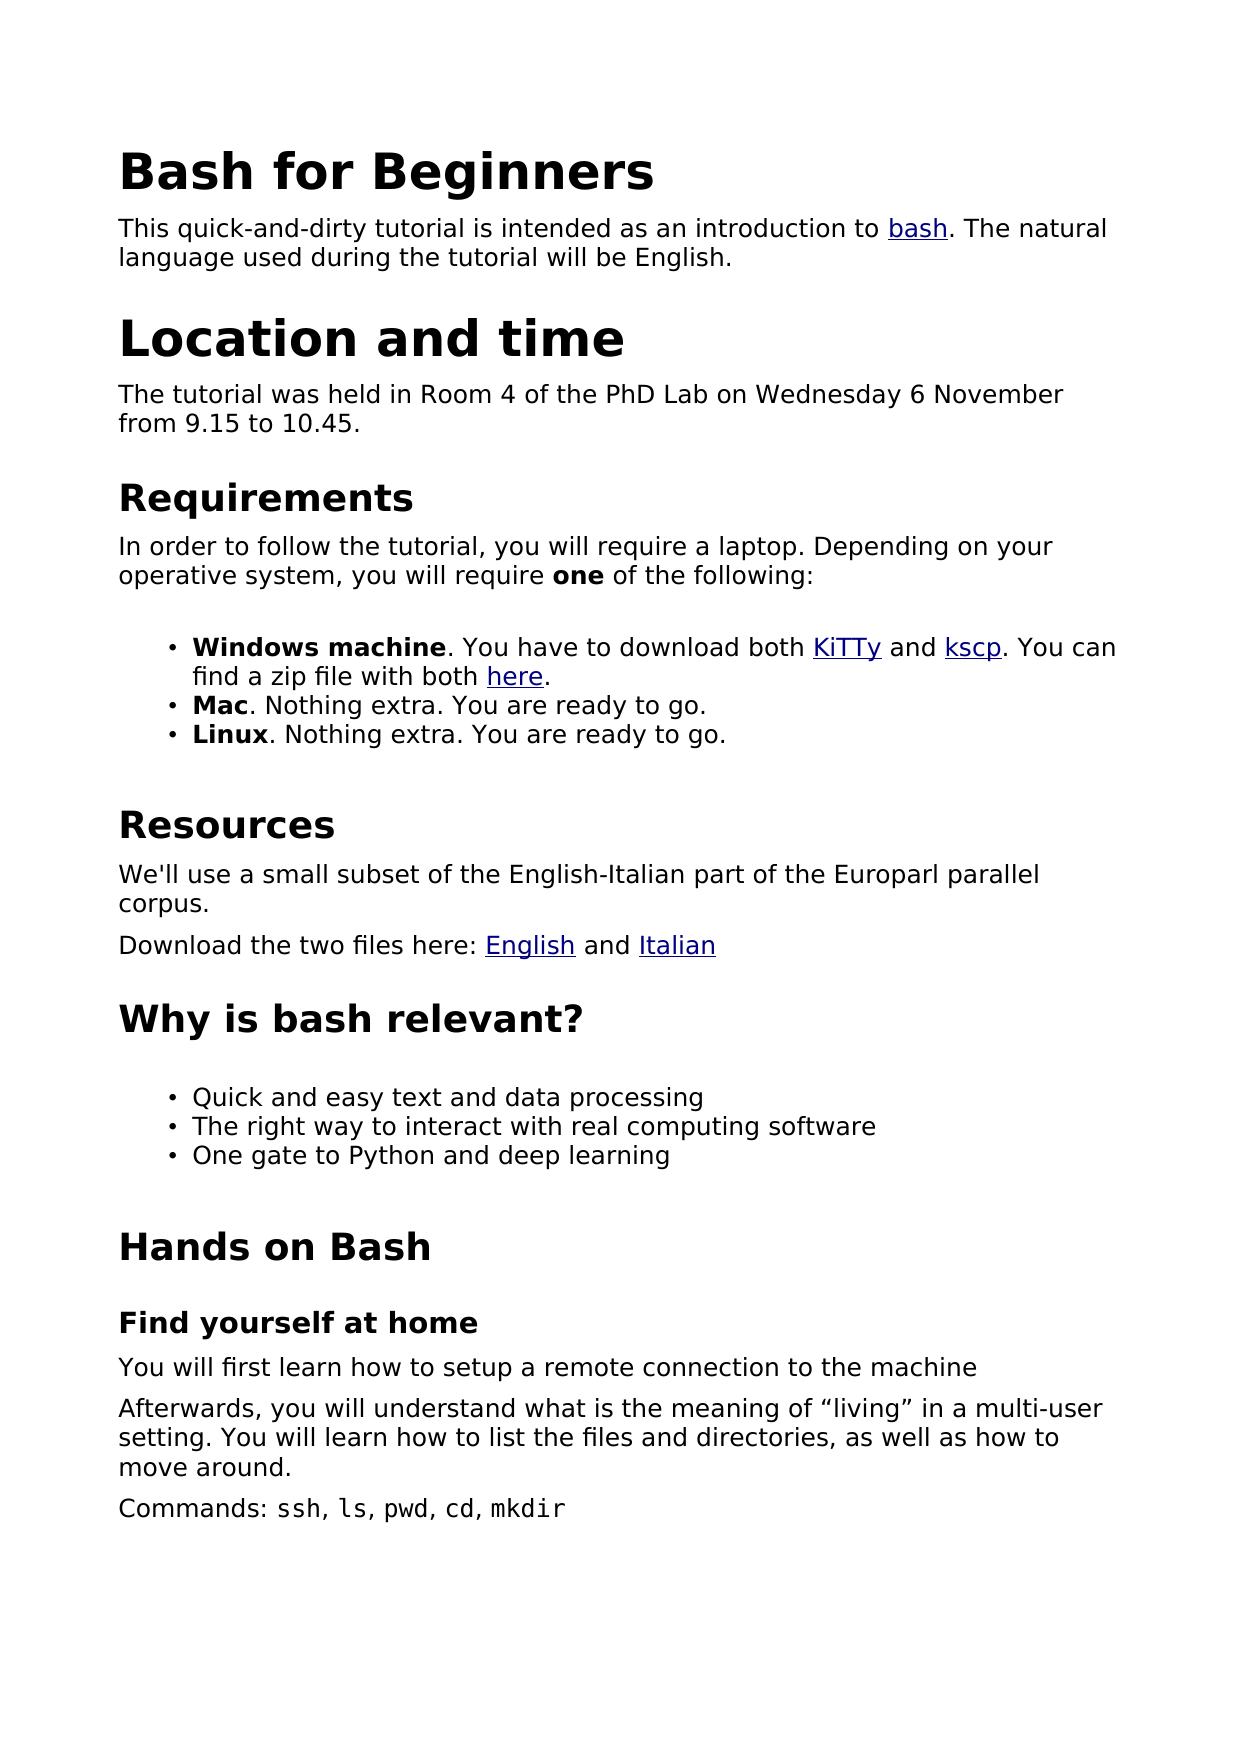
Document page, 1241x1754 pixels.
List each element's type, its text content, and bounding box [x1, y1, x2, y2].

list Windows machine. You have to download both KiTTy and kscp. You can find a zip file with both here. [177, 633, 1122, 691]
list Linux. Nothing extra. You are ready to go. [177, 720, 1122, 749]
text Afterwards, you will understand what is the meaning of “living” in a multi-user setting. You will learn how to list the files and directories, as well as how to move around. [118, 1394, 1122, 1482]
list One gate to Python and deep learning [177, 1141, 1122, 1171]
subtitle Requirements [118, 476, 1122, 520]
list Quick and easy text and data processing [177, 1083, 1122, 1112]
text Download the two files here: English and Italian [118, 931, 1122, 960]
text In order to follow the tutorial, you will require a laptop. Depending on your operative system, you will require one of the following: [118, 532, 1122, 591]
text This quick-and-dirty tutorial is intended as an introduction to bash. The natural language used during the tutorial will be English. [118, 214, 1122, 272]
list Mac. Nothing extra. You are ready to go. [177, 691, 1122, 720]
text We'll use a small subset of the English-Italian part of the Europarl parallel corpus. [118, 860, 1122, 918]
text Commands: ssh, ls, pwd, cd, mkdir [118, 1494, 1122, 1523]
subtitle Why is bash relevant? [118, 997, 1122, 1041]
text You will first learn how to setup a remote connection to the machine [118, 1353, 1122, 1382]
subtitle Hands on Bash [118, 1225, 1122, 1269]
list The right way to interact with real computing software [177, 1112, 1122, 1141]
subtitle Location and time [118, 310, 1122, 368]
text The tutorial was held in Room 4 of the PhD Lab on Wednesday 6 November from 9.15 to 10.45. [118, 380, 1122, 439]
subtitle Find yourself at home [118, 1306, 1122, 1340]
subtitle Resources [118, 804, 1122, 847]
subtitle Bash for Beginners [118, 143, 1122, 201]
